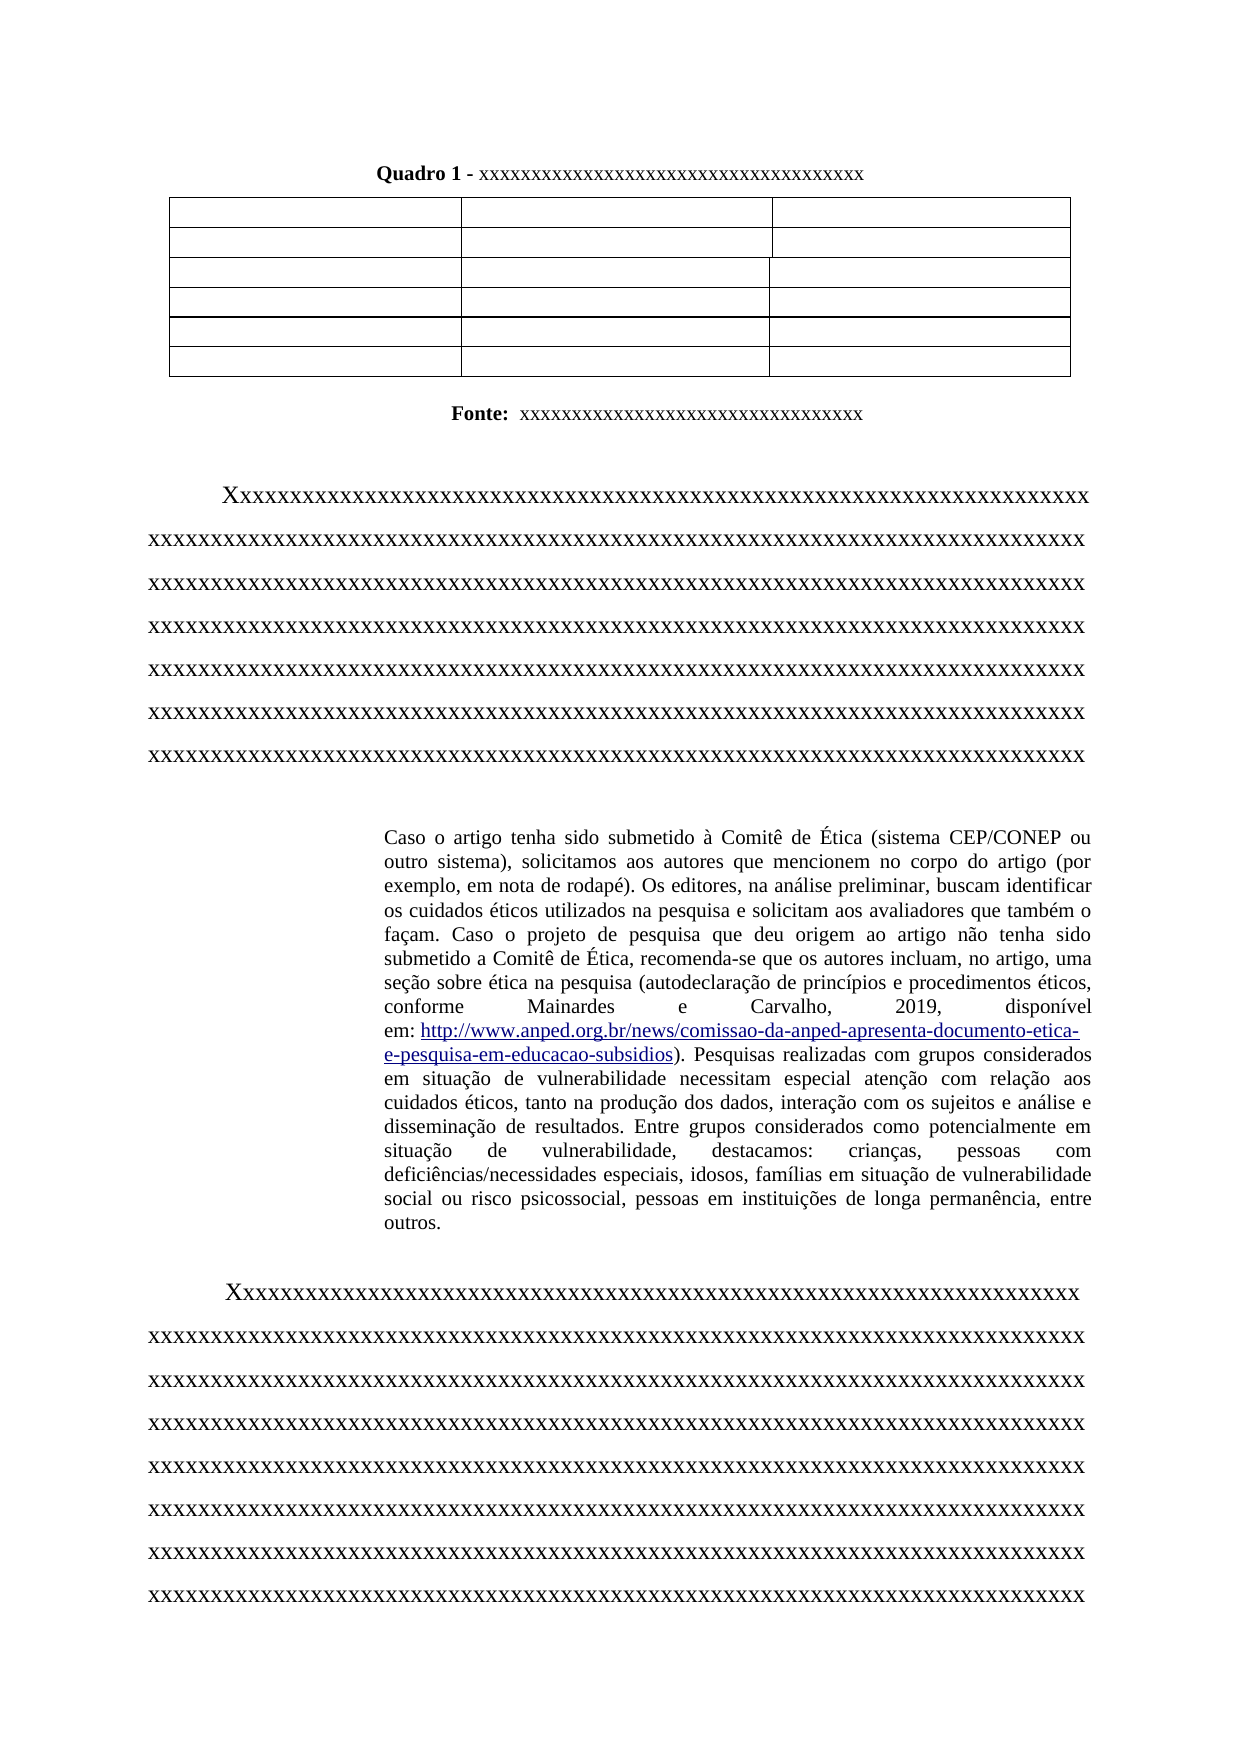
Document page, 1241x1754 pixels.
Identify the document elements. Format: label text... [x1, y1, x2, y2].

table_cell [462, 288, 769, 316]
table_cell [770, 288, 1070, 316]
table_cell [170, 347, 461, 376]
table_cell [170, 318, 461, 346]
table_cell [170, 258, 461, 287]
table_cell [462, 347, 769, 376]
text Xxxxxxxxxxxxxxxxxxxxxxxxxxxxxxxxxxxxxxxxxxxxxxxxxxxxxxxxxxxxxxxxxxxxxxxxxxxxxxxxxxxxxxxxxxxxxxxxxxxxxxxxxxxxxxxxxxxxxxxxxxxxxxxxxxxxxxxxxxxxxxxxxxxxxxxxxxxxxxxxxxxxxxxxxxxxxxxxxxxxxxxxxxxxxxxxxxxxxxxxxxxxxxxxxxxxxxxxxxxxxxxxxxxxxxxxxxxxxxxxxxxxxxxxxxxxxxxxxxxxxxxxxxxxxxxxxxxxxxxxxxxxxxxxxxxxxxxxxxxxxxxxxxxxxxxxxxxxxxxxxxxxxxxxxxxxxxxxxxxxxxxxxxxxxxxxxxxxxxxxxxxxxxxxxxxxxxxxxxxxxxxxxxxxxxxxxxxxxxxxxxxxxxxxxxxxxxxxxxxxxxxxxxxxxxxxxxxxxxxxxxxxxxxxxxxxxxxxxxxxxxxxxxxxxxxxxxxxxxxxxxxxxxxxxxxxxxxxxxxxxxxxxxxxxxxxxxxxxxx [148, 480, 1092, 768]
text Caso o artigo tenha sido submetido à Comitê de Ética (sistema CEP/CONEP ou outro sistema), solicitamos aos autores que mencionem no corpo do artigo (por exemplo, em nota de rodapé). Os editores, na análise preliminar, buscam identificar os cuidados éticos utilizados na pesquisa e solicitam aos avaliadores que também o façam. Caso o projeto de pesquisa que deu origem ao artigo não tenha sido submetido a Comitê de Ética, recomenda-se que os autores incluam, no artigo, uma seção sobre ética na pesquisa (autodeclaração de princípios e procedimentos éticos, conforme Mainardes e Carvalho, 2019, disponível em: http://www.anped.org.br/news/comissao-da-anped-apresenta-documento-etica-e-pesquisa-em-educacao-subsidios). Pesquisas realizadas com grupos considerados em situação de vulnerabilidade necessitam especial atenção com relação aos cuidados éticos, tanto na produção dos dados, interação com os sujeitos e análise e disseminação de resultados. Entre grupos considerados como potencialmente em situação de vulnerabilidade, destacamos: crianças, pessoas com deficiências/necessidades especiais, idosos, famílias em situação de vulnerabilidade social ou risco psicossocial, pessoas em instituições de longa permanência, entre outros. [384, 825, 1092, 1234]
table_cell [462, 258, 769, 287]
table_cell [770, 318, 1070, 346]
table_cell [770, 347, 1070, 376]
table_cell [170, 228, 461, 257]
table_header [773, 198, 1070, 227]
table_cell [170, 288, 461, 316]
table_header [170, 198, 461, 227]
text Fonte: xxxxxxxxxxxxxxxxxxxxxxxxxxxxxxxxx [148, 401, 1092, 425]
table_cell [462, 318, 769, 346]
text Quadro 1 - xxxxxxxxxxxxxxxxxxxxxxxxxxxxxxxxxxxxx [148, 161, 1092, 185]
table_header [462, 198, 772, 227]
table_cell [770, 258, 1070, 287]
text Xxxxxxxxxxxxxxxxxxxxxxxxxxxxxxxxxxxxxxxxxxxxxxxxxxxxxxxxxxxxxxxxxxxxxxxxxxxxxxxxxxxxxxxxxxxxxxxxxxxxxxxxxxxxxxxxxxxxxxxxxxxxxxxxxxxxxxxxxxxxxxxxxxxxxxxxxxxxxxxxxxxxxxxxxxxxxxxxxxxxxxxxxxxxxxxxxxxxxxxxxxxxxxxxxxxxxxxxxxxxxxxxxxxxxxxxxxxxxxxxxxxxxxxxxxxxxxxxxxxxxxxxxxxxxxxxxxxxxxxxxxxxxxxxxxxxxxxxxxxxxxxxxxxxxxxxxxxxxxxxxxxxxxxxxxxxxxxxxxxxxxxxxxxxxxxxxxxxxxxxxxxxxxxxxxxxxxxxxxxxxxxxxxxxxxxxxxxxxxxxxxxxxxxxxxxxxxxxxxxxxxxxxxxxxxxxxxxxxxxxxxxxxxxxxxxxxxxxxxxxxxxxxxxxxxxxxxxxxxxxxxxxxxxxxxxxxxxxxxxxxxxxxxxxxxxxxxxxxxxxxxxxxxxxxxxxxxxxxxxxxxxxxxxxxxxxxxxxxxxxxxxxxxxxxxxxxxxxxxxxxxxxxxxxxxxxx [148, 1277, 1092, 1608]
table_cell [462, 228, 772, 257]
table_cell [773, 228, 1070, 257]
